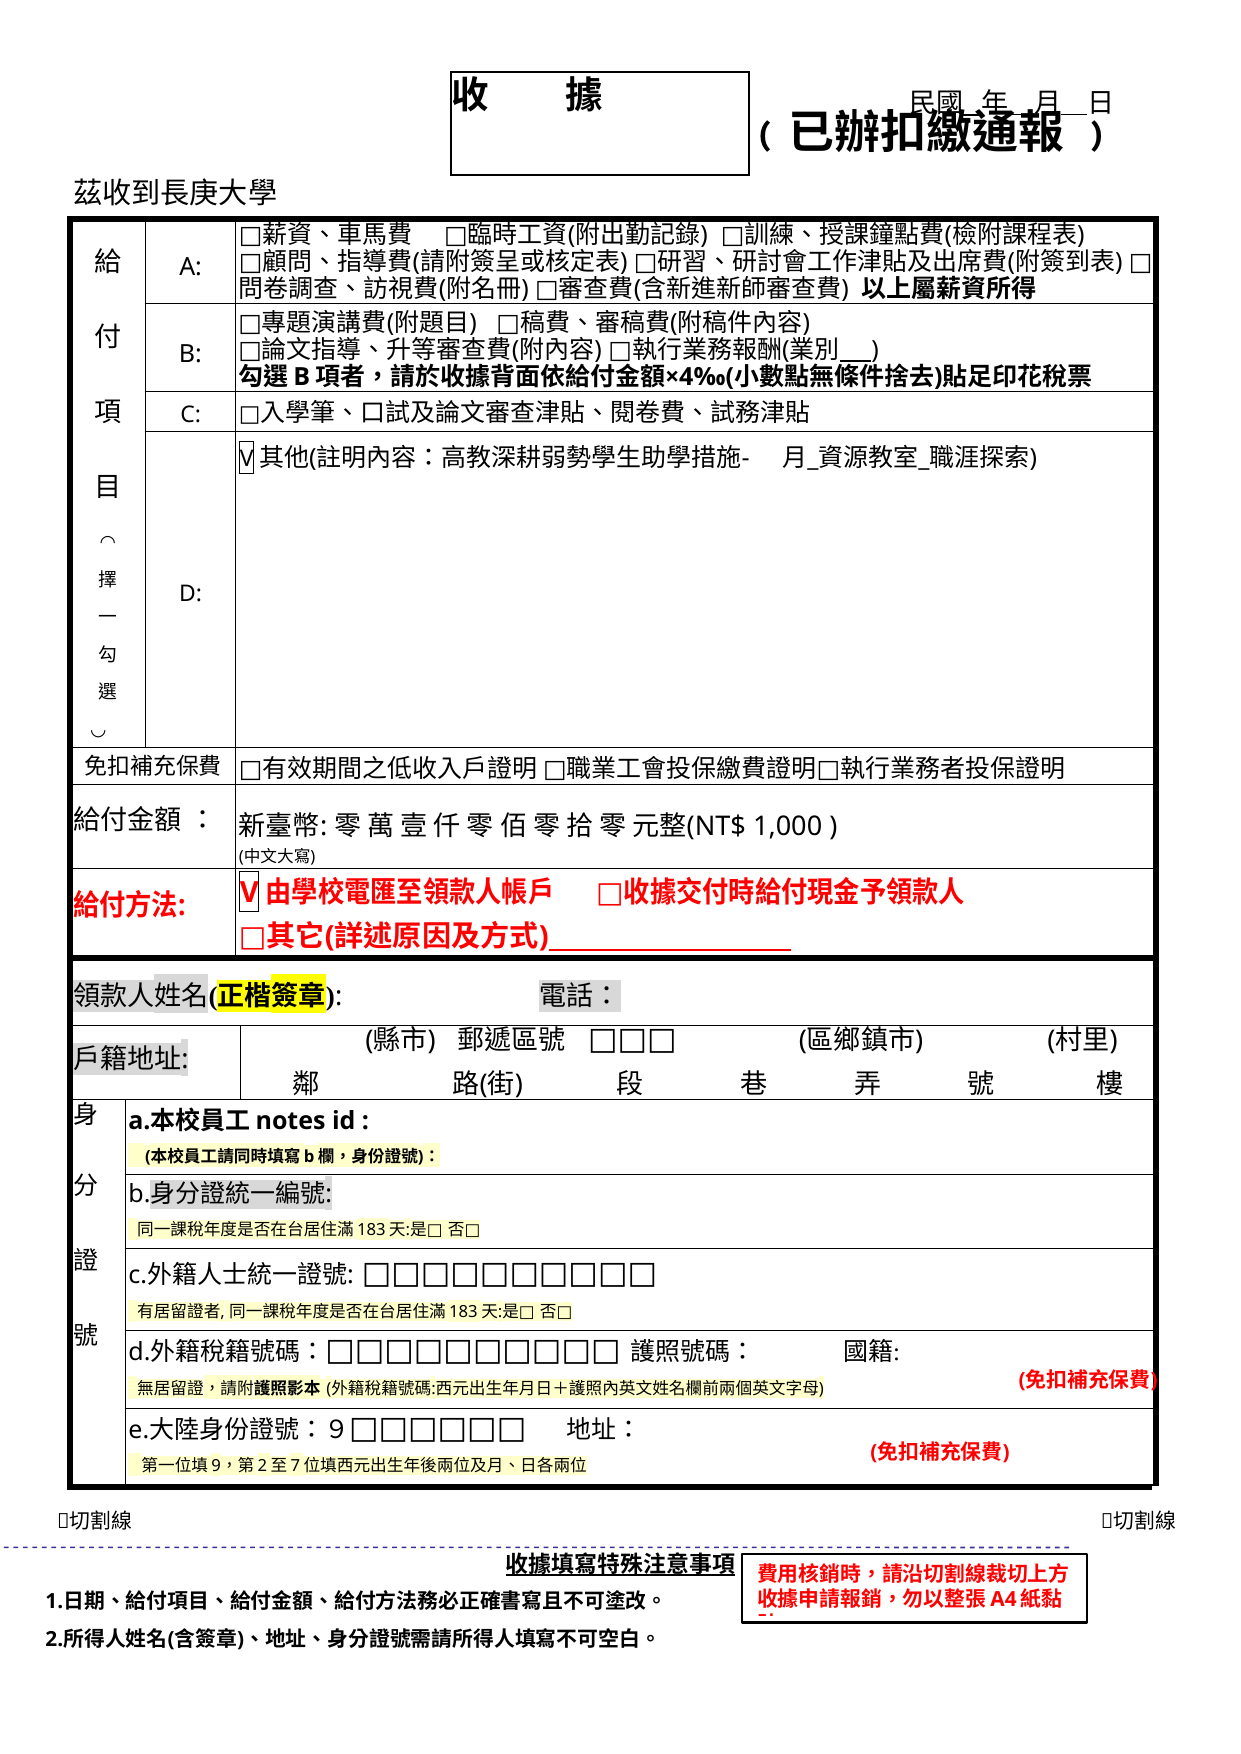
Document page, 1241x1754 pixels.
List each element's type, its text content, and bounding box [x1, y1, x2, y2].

table_header [750, 71, 1170, 174]
table_cell [333, 1069, 408, 1099]
table_cell 給 付 項 目 ◠ 擇 一 勾 選 ◡ [73, 222, 145, 747]
table_cell A: [146, 222, 235, 303]
table_cell [1159, 1408, 1170, 1483]
text 收據填寫特殊注意事項 [59, 1543, 1181, 1581]
table_cell [933, 1026, 1008, 1069]
table_cell b.身分證統一編號: 同一課稅年度是否在台居住滿183天:是□ 否□ [126, 1175, 1153, 1247]
table_cell [1159, 868, 1170, 955]
table_cell [1159, 431, 1170, 747]
text 費用核銷時，請沿切割線裁切上方 [757, 1562, 1072, 1587]
table_cell 身 分 證 號 [73, 1100, 125, 1483]
table_cell e.大陸身份證號：９□□□□□□ 地址： 第一位填9，第2至7位填西元出生年後兩位及月、日各兩位 [126, 1409, 1153, 1483]
table_cell B: [146, 304, 235, 391]
table_cell 弄 [840, 1069, 895, 1099]
table_cell [1159, 1025, 1170, 1069]
table_cell d.外籍稅籍號碼：□□□□□□□□□□ 護照號碼： 國籍: 無居留證，請附護照影本 (外籍稅籍號碼:西元出生年月日＋護照內英文姓名欄前兩個英文字母) [126, 1331, 1153, 1407]
text [743, 1581, 1086, 1618]
table_cell 給付金額 ： [73, 785, 235, 868]
table_cell 巷 [725, 1069, 782, 1099]
table_cell [1159, 391, 1170, 431]
table_cell 鄰 [278, 1069, 333, 1099]
table_cell [683, 1069, 724, 1099]
table_cell (區鄉鎮市) [788, 1026, 933, 1069]
table_cell 給付方法: [73, 869, 235, 955]
table_cell □有效期間之低收入戶證明 □職業工會投保繳費證明□執行業務者投保證明 [236, 748, 1153, 784]
table_cell C: [146, 392, 235, 431]
table_cell [241, 1069, 278, 1099]
text 1.日期、給付項目、給付金額、給付方法務必正確書寫且不可塗改。 [45, 1581, 741, 1618]
table_cell [1009, 1069, 1064, 1099]
table_cell [895, 1069, 953, 1099]
table_cell 茲收到長庚大學 [70, 174, 1152, 216]
table_cell 樓 [1064, 1069, 1153, 1099]
table_cell [1152, 1486, 1156, 1543]
table_cell 戶籍地址: [73, 1026, 240, 1099]
text 收據申請報銷，勿以整張A4紙黏貼 [757, 1587, 1072, 1615]
table_cell [1159, 1099, 1170, 1174]
table_cell D: [146, 432, 235, 747]
table_cell [1159, 303, 1170, 391]
table_cell [1156, 174, 1170, 216]
text 2.所得人姓名(含簽章)、地址、身分證號需請所得人填寫不可空白。 [45, 1618, 1193, 1656]
table_cell □入學筆、口試及論文審查津貼、閱卷費、試務津貼 [236, 392, 1153, 431]
table_cell V由學校電匯至領款人帳戶 □收據交付時給付現金予領款人 □其它(詳述原因及方式) [236, 869, 1153, 955]
table_cell [70, 1490, 1152, 1543]
table_cell (縣市) [355, 1026, 446, 1069]
table_cell □□□ [577, 1026, 687, 1069]
table_cell [688, 1026, 788, 1069]
table_cell [1159, 747, 1170, 784]
table_cell □專題演講費(附題目) □稿費、審稿費(附稿件內容) □論文指導、升等審查費(附內容) □執行業務報酬(業別 ) 勾選B項者，請於收據背面依給付金額×4‰(小數點無條件捨去)貼足印花稅票 [236, 304, 1153, 391]
table_cell 免扣補充保費 [73, 748, 235, 784]
table_cell [782, 1069, 840, 1099]
table_cell 路(街) [408, 1069, 567, 1099]
table_cell [1159, 1174, 1170, 1247]
table_cell c.外籍人士統一證號: □□□□□□□□□□ 有居留證者, 同一課稅年度是否在台居住滿183天:是□ 否□ [126, 1249, 1153, 1330]
table_cell a.本校員工notes id : (本校員工請同時填寫b欄，身份證號)： [126, 1100, 1153, 1174]
table_cell 號 [953, 1069, 1008, 1099]
table_cell □薪資、車馬費 □臨時工資(附出勤記錄) □訓練、授課鐘點費(檢附課程表) □顧問、指導費(請附簽呈或核定表) □研習、研討會工作津貼及出席費(附簽到表) □問卷調查、訪視費(附名冊) □審查費(含新進新師審查費) 以上屬薪資所得 [236, 222, 1153, 303]
table_cell 郵遞區號 [446, 1026, 577, 1069]
table_cell [1159, 955, 1170, 1025]
table_cell 段 [577, 1069, 682, 1099]
table_cell 新臺幣: 零 萬 壹 仟 零 佰 零 拾 零 元整(NT$ 1,000 ) (中文大寫) [236, 785, 1153, 868]
table_cell [1156, 1484, 1170, 1543]
table_cell [1159, 1330, 1170, 1407]
table_cell [1159, 1248, 1170, 1330]
table_cell (村里) [1009, 1026, 1153, 1069]
table_cell [241, 1026, 354, 1069]
table_cell [1159, 1069, 1170, 1099]
table_cell [1159, 784, 1170, 868]
table_cell 領款人姓名(正楷簽章): 電話： [73, 961, 1153, 1025]
text [1088, 1581, 1193, 1618]
table_header [70, 71, 450, 174]
table_cell [1159, 216, 1170, 303]
table_cell [567, 1069, 577, 1099]
table_cell [1152, 174, 1156, 216]
table_cell V其他(註明內容：高教深耕弱勢學生助學措施- 月_資源教室_職涯探索) [236, 432, 1153, 747]
table_header 收 據 [452, 73, 748, 174]
